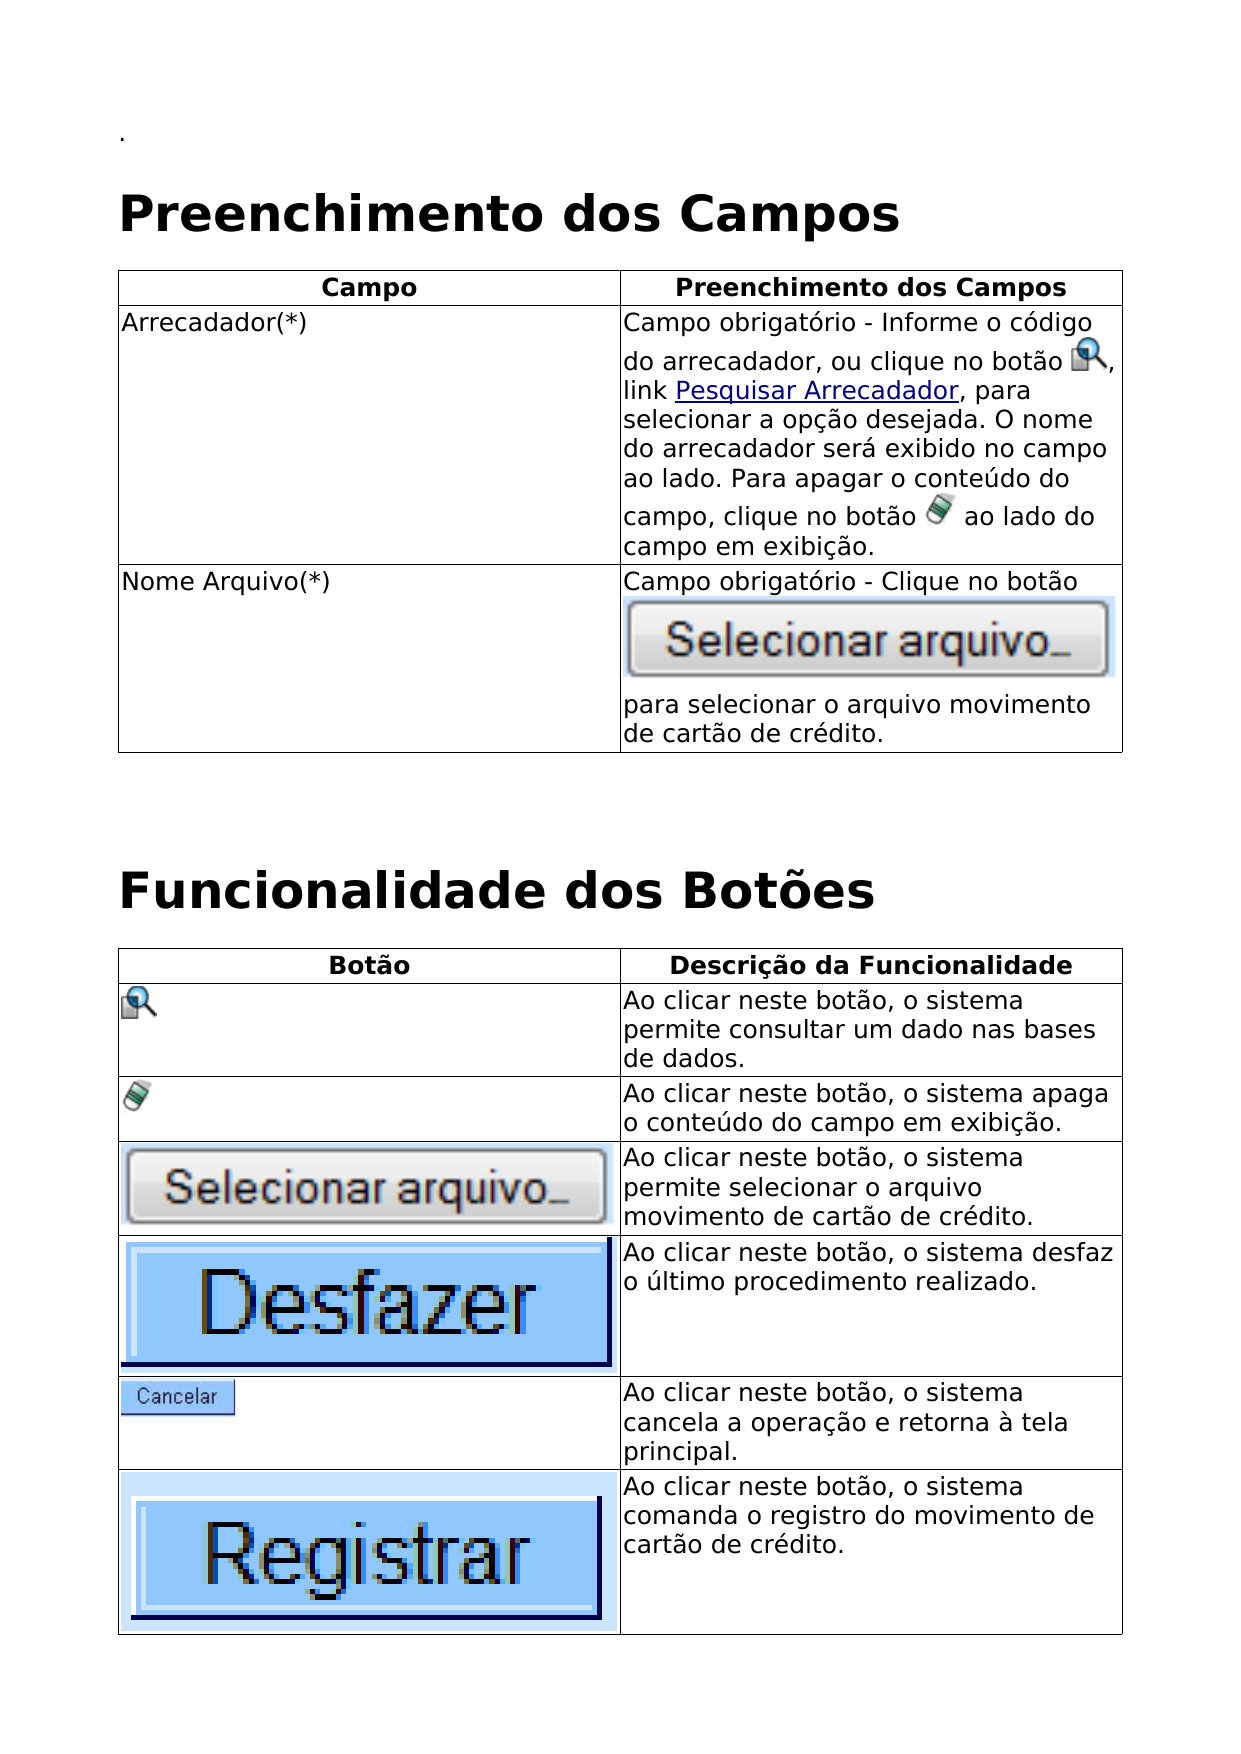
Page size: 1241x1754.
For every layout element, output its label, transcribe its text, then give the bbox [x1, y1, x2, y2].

table_cell Ao clicar neste botão, o sistema permite consultar um dado nas bases de dados. [621, 984, 1122, 1076]
table_header Botão [119, 949, 620, 983]
table_cell Ao clicar neste botão, o sistema desfaz o último procedimento realizado. [621, 1236, 1122, 1376]
table_cell Ao clicar neste botão, o sistema permite selecionar o arquivo movimento de cartão de crédito. [621, 1142, 1122, 1235]
picture [121, 986, 157, 1019]
subtitle Funcionalidade dos Botões [118, 862, 1122, 921]
table_cell [119, 1377, 620, 1469]
picture [121, 1472, 618, 1631]
table_header Campo [119, 271, 620, 305]
picture [121, 1143, 618, 1232]
table_header Descrição da Funcionalidade [621, 949, 1122, 983]
table_cell Arrecadador(*) [119, 306, 620, 564]
table_cell [119, 1077, 620, 1141]
table_cell [119, 1236, 620, 1376]
table_cell Nome Arquivo(*) [119, 565, 620, 752]
picture [924, 493, 956, 526]
table_cell Ao clicar neste botão, o sistema apaga o conteúdo do campo em exibição. [621, 1077, 1122, 1141]
table_cell Ao clicar neste botão, o sistema comanda o registro do movimento de cartão de crédito. [621, 1470, 1122, 1633]
picture [121, 1237, 618, 1373]
table_cell [119, 984, 620, 1076]
picture [622, 596, 1120, 685]
table_cell Ao clicar neste botão, o sistema cancela a operação e retorna à tela principal. [621, 1377, 1122, 1469]
table_cell Campo obrigatório - Informe o código do arrecadador, ou clique no botão , link Pesquisar Arrecadador, para selecionar a opção desejada. O nome do arrecadador será exibido no campo ao lado. Para apagar o conteúdo do campo, clique no botão ao lado do campo em exibição. [621, 306, 1122, 564]
table_cell Campo obrigatório - Clique no botão para selecionar o arquivo movimento de cartão de crédito. [621, 565, 1122, 752]
table_cell [119, 1142, 620, 1235]
picture [121, 1079, 153, 1113]
text . [118, 118, 1122, 147]
picture [1071, 337, 1108, 371]
table_header Preenchimento dos Campos [621, 271, 1122, 305]
subtitle Preenchimento dos Campos [118, 185, 1122, 243]
picture [121, 1378, 236, 1417]
